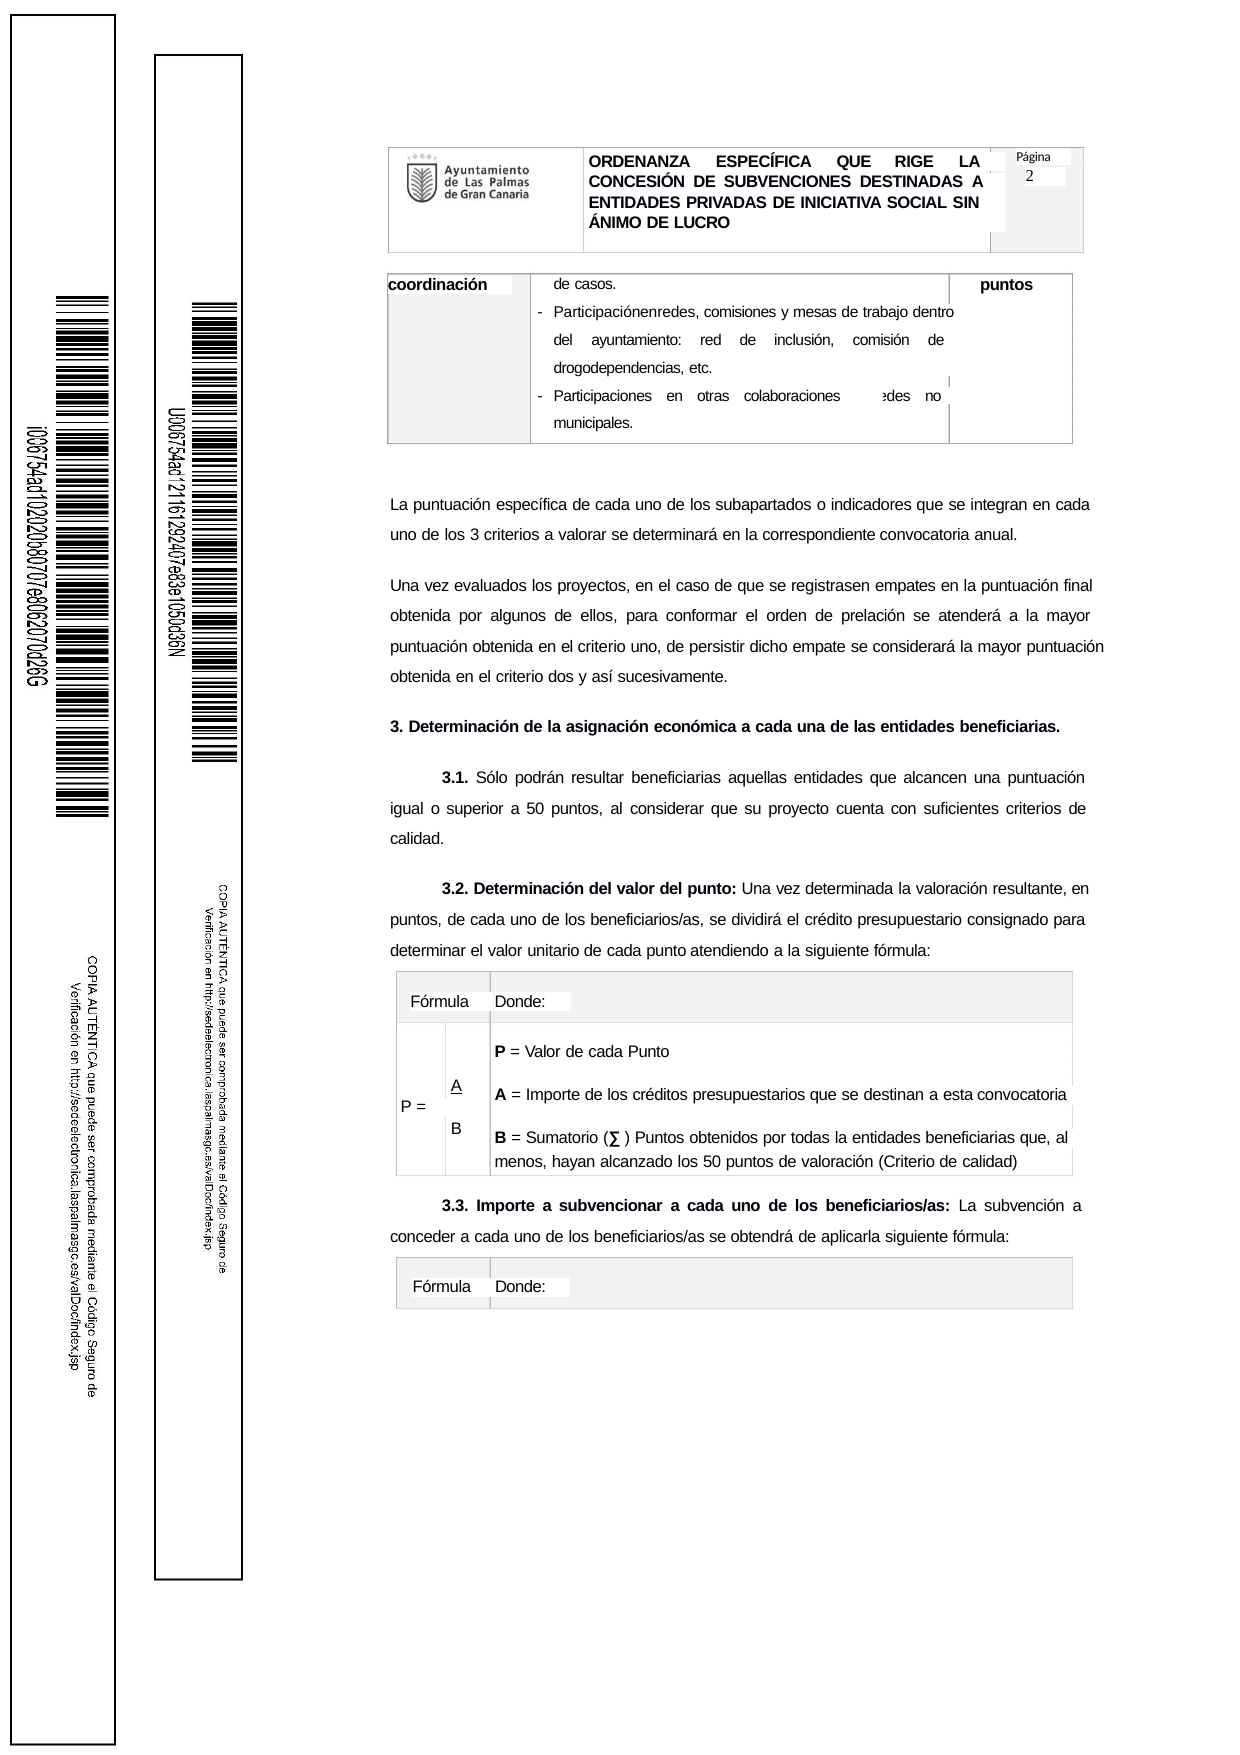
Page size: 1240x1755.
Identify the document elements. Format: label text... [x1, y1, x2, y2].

text drogodependencias, etc. [553, 359, 965, 376]
text P = [400, 1098, 450, 1117]
text de casos. [553, 276, 638, 293]
text calidad. [390, 830, 1105, 849]
text puntuación obtenida en el criterio uno, de persistir dicho empate se considerará la mayor puntuación [390, 637, 1109, 656]
text A = Importe de los créditos presupuestarios que se destinan a esta convocatoria [494, 1086, 1084, 1105]
text RIGE [894, 152, 958, 171]
text LA [958, 152, 1005, 171]
text ÁNIMO DE LUCRO [588, 213, 1005, 232]
text Participaciónenredes, comisiones y mesas de trabajo dentro [553, 304, 965, 321]
text obtenida por algunos de ellos, para conformar el orden de prelación se atenderá a la mayor [390, 607, 1109, 625]
text - [537, 304, 553, 321]
text uno de los 3 criterios a valorar se determinará en la correspondiente convocatoria anual. [390, 526, 1109, 545]
text 3.2. Determinación del valor del punto: Una vez determinada la valoración resultante, en [442, 880, 1105, 898]
text 3.1. Sólo podrán resultar beneficiarias aquellas entidades que alcancen una puntuación [442, 768, 1105, 787]
text La puntuación específica de cada uno de los subapartados o indicadores que se integran en cada [390, 495, 1109, 514]
text Participaciones en otras colaboraciones [553, 387, 863, 404]
text B [451, 1119, 486, 1138]
text A [451, 1077, 486, 1095]
text coordinación [388, 276, 512, 294]
text redes no [883, 387, 963, 404]
text - [537, 387, 553, 404]
text CONCESIÓN DE SUBVENCIONES DESTINADAS A [588, 173, 1005, 191]
text 3. Determinación de la asignación económica a cada una de las entidades beneficiarias. [390, 718, 1077, 737]
text P = Valor de cada Punto [494, 1043, 692, 1062]
text B = Sumatorio (∑ ) Puntos obtenidos por todas la entidades beneficiarias que, al [494, 1129, 1084, 1148]
text obtenida en el criterio dos y así sucesivamente. [390, 668, 1109, 687]
text menos, hayan alcanzado los 50 puntos de valoración (Criterio de calidad) [494, 1152, 1036, 1171]
text conceder a cada uno de los beneficiarios/as se obtendrá de aplicarla siguiente fórmula: [390, 1227, 1027, 1246]
text ORDENANZA ESPECÍFICA QUE [588, 152, 894, 171]
text Fórmula Donde: [412, 1278, 570, 1297]
text puntos, de cada uno de los beneficiarios/as, se dividirá el crédito presupuestario consignado para [390, 911, 1105, 929]
text 6 [1058, 167, 1066, 186]
text puntos [980, 276, 1058, 294]
text determinar el valor unitario de cada punto atendiendo a la siguiente fórmula: [390, 941, 1105, 960]
text ENTIDADES PRIVADAS DE INICIATIVA SOCIAL SIN [588, 193, 1005, 212]
text igual o superior a 50 puntos, al considerar que su proyecto cuenta con suficientes criterios de [390, 799, 1105, 818]
text Página [1016, 148, 1071, 165]
text Una vez evaluados los proyectos, en el caso de que se registrasen empates en la puntuación final [390, 576, 1109, 595]
text Donde: [494, 992, 571, 1011]
text Fórmula [410, 992, 493, 1011]
text o [863, 387, 883, 404]
text 3.3. Importe a subvencionar a cada uno de los beneficiarios/as: La subvención a [442, 1196, 1101, 1215]
text municipales. [553, 415, 863, 432]
text del ayuntamiento: red de inclusión, comisión de [553, 332, 965, 348]
text 2 [1025, 167, 1058, 186]
